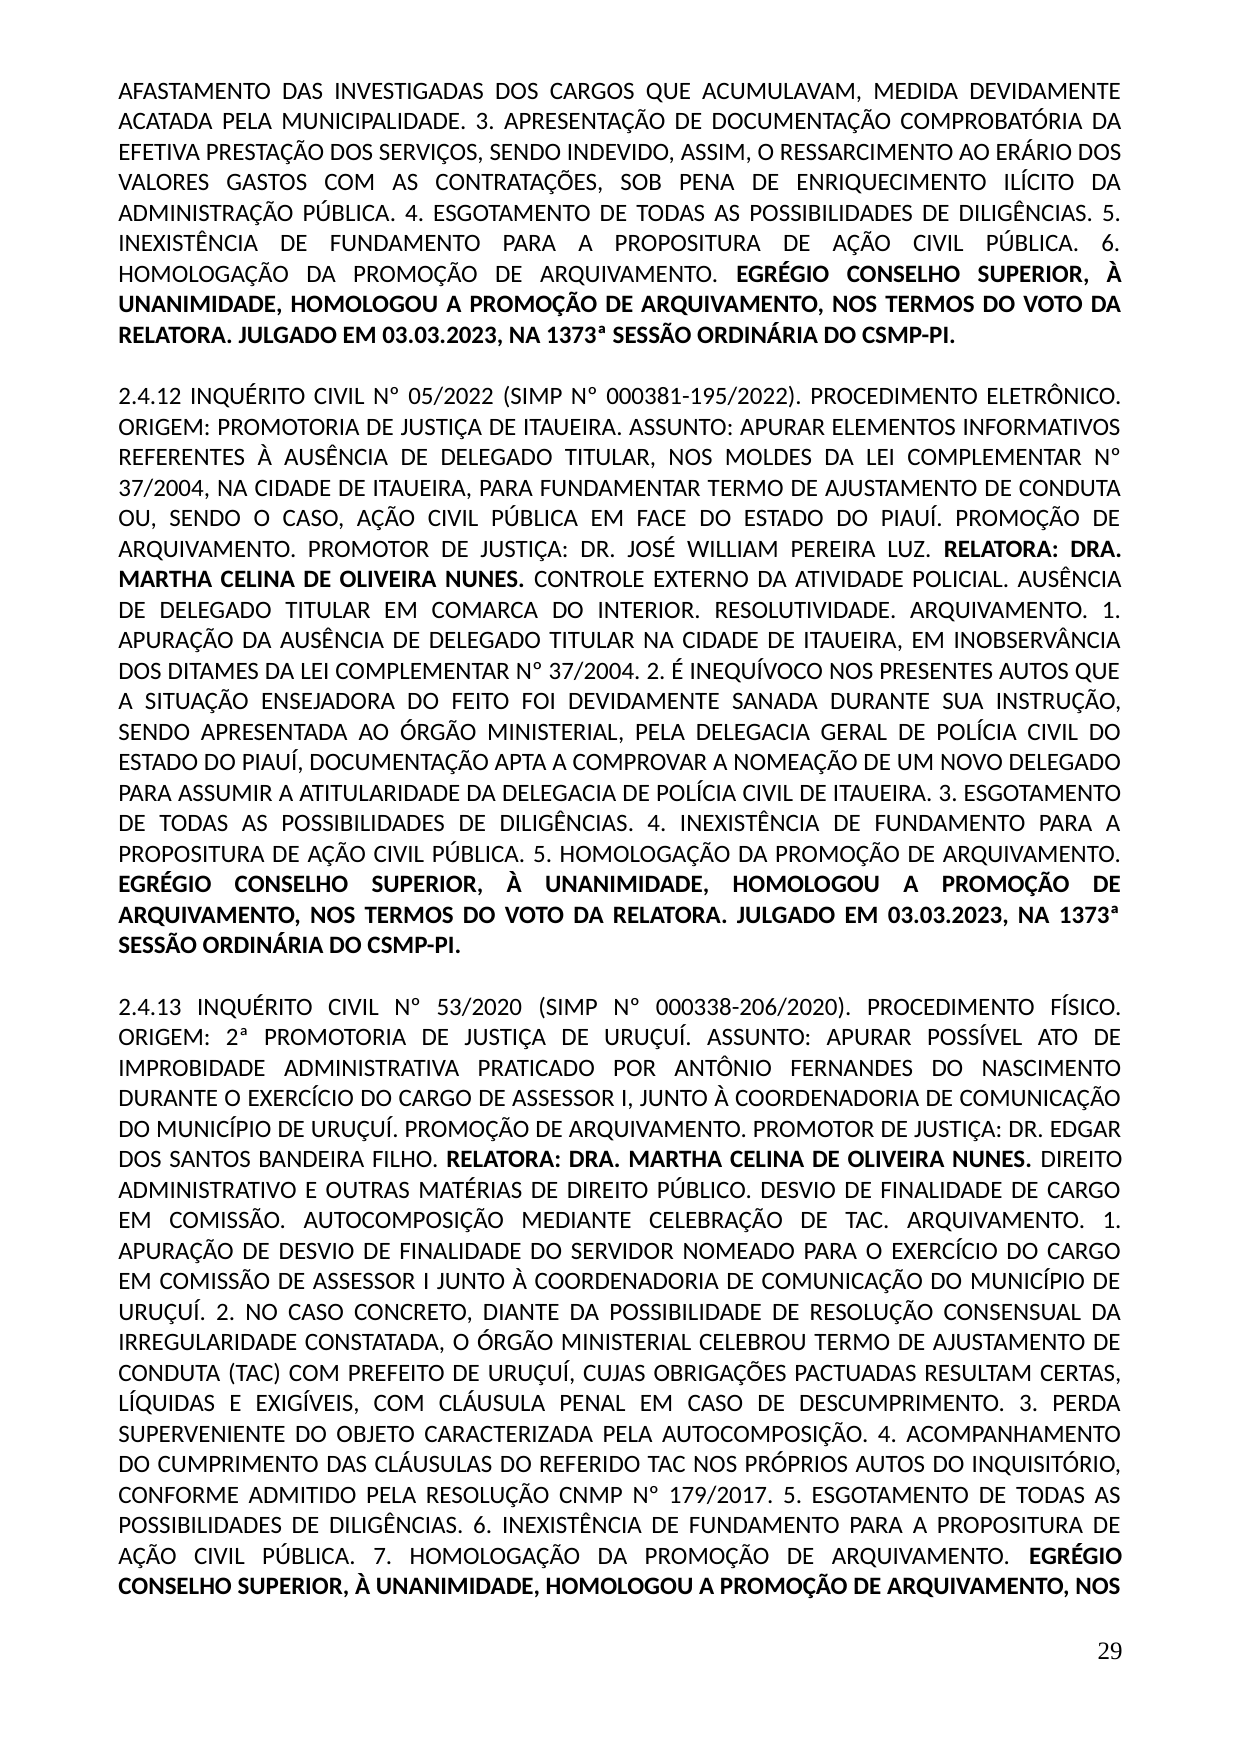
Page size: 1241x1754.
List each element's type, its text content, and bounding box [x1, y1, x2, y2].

text 2.4.13 INQUÉRITO CIVIL Nº 53/2020 (SIMP Nº 000338-206/2020). PROCEDIMENTO FÍSICO. ORIGEM: 2ª PROMOTORIA DE JUSTIÇA DE URUÇUÍ. ASSUNTO: APURAR POSSÍVEL ATO DE IMPROBIDADE ADMINISTRATIVA PRATICADO POR ANTÔNIO FERNANDES DO NASCIMENTO DURANTE O EXERCÍCIO DO CARGO DE ASSESSOR I, JUNTO À COORDENADORIA DE COMUNICAÇÃO DO MUNICÍPIO DE URUÇUÍ. PROMOÇÃO DE ARQUIVAMENTO. PROMOTOR DE JUSTIÇA: DR. EDGAR DOS SANTOS BANDEIRA FILHO. RELATORA: DRA. MARTHA CELINA DE OLIVEIRA NUNES. DIREITO ADMINISTRATIVO E OUTRAS MATÉRIAS DE DIREITO PÚBLICO. DESVIO DE FINALIDADE DE CARGO EM COMISSÃO. AUTOCOMPOSIÇÃO MEDIANTE CELEBRAÇÃO DE TAC. ARQUIVAMENTO. 1. APURAÇÃO DE DESVIO DE FINALIDADE DO SERVIDOR NOMEADO PARA O EXERCÍCIO DO CARGO EM COMISSÃO DE ASSESSOR I JUNTO À COORDENADORIA DE COMUNICAÇÃO DO MUNICÍPIO DE URUÇUÍ. 2. NO CASO CONCRETO, DIANTE DA POSSIBILIDADE DE RESOLUÇÃO CONSENSUAL DA IRREGULARIDADE CONSTATADA, O ÓRGÃO MINISTERIAL CELEBROU TERMO DE AJUSTAMENTO DE CONDUTA (TAC) COM PREFEITO DE URUÇUÍ, CUJAS OBRIGAÇÕES PACTUADAS RESULTAM CERTAS, LÍQUIDAS E EXIGÍVEIS, COM CLÁUSULA PENAL EM CASO DE DESCUMPRIMENTO. 3. PERDA SUPERVENIENTE DO OBJETO CARACTERIZADA PELA AUTOCOMPOSIÇÃO. 4. ACOMPANHAMENTO DO CUMPRIMENTO DAS CLÁUSULAS DO REFERIDO TAC NOS PRÓPRIOS AUTOS DO INQUISITÓRIO, CONFORME ADMITIDO PELA RESOLUÇÃO CNMP Nº 179/2017. 5. ESGOTAMENTO DE TODAS AS POSSIBILIDADES DE DILIGÊNCIAS. 6. INEXISTÊNCIA DE FUNDAMENTO PARA A PROPOSITURA DE AÇÃO CIVIL PÚBLICA. 7. HOMOLOGAÇÃO DA PROMOÇÃO DE ARQUIVAMENTO. EGRÉGIO CONSELHO SUPERIOR, À UNANIMIDADE, HOMOLOGOU A PROMOÇÃO DE ARQUIVAMENTO, NOS [118, 991, 1122, 1601]
text 2.4.12 INQUÉRITO CIVIL Nº 05/2022 (SIMP Nº 000381-195/2022). PROCEDIMENTO ELETRÔNICO. ORIGEM: PROMOTORIA DE JUSTIÇA DE ITAUEIRA. ASSUNTO: APURAR ELEMENTOS INFORMATIVOS REFERENTES À AUSÊNCIA DE DELEGADO TITULAR, NOS MOLDES DA LEI COMPLEMENTAR Nº 37/2004, NA CIDADE DE ITAUEIRA, PARA FUNDAMENTAR TERMO DE AJUSTAMENTO DE CONDUTA OU, SENDO O CASO, AÇÃO CIVIL PÚBLICA EM FACE DO ESTADO DO PIAUÍ. PROMOÇÃO DE ARQUIVAMENTO. PROMOTOR DE JUSTIÇA: DR. JOSÉ WILLIAM PEREIRA LUZ. RELATORA: DRA. MARTHA CELINA DE OLIVEIRA NUNES. CONTROLE EXTERNO DA ATIVIDADE POLICIAL. AUSÊNCIA DE DELEGADO TITULAR EM COMARCA DO INTERIOR. RESOLUTIVIDADE. ARQUIVAMENTO. 1. APURAÇÃO DA AUSÊNCIA DE DELEGADO TITULAR NA CIDADE DE ITAUEIRA, EM INOBSERVÂNCIA DOS DITAMES DA LEI COMPLEMENTAR Nº 37/2004. 2. É INEQUÍVOCO NOS PRESENTES AUTOS QUE A SITUAÇÃO ENSEJADORA DO FEITO FOI DEVIDAMENTE SANADA DURANTE SUA INSTRUÇÃO, SENDO APRESENTADA AO ÓRGÃO MINISTERIAL, PELA DELEGACIA GERAL DE POLÍCIA CIVIL DO ESTADO DO PIAUÍ, DOCUMENTAÇÃO APTA A COMPROVAR A NOMEAÇÃO DE UM NOVO DELEGADO PARA ASSUMIR A ATITULARIDADE DA DELEGACIA DE POLÍCIA CIVIL DE ITAUEIRA. 3. ESGOTAMENTO DE TODAS AS POSSIBILIDADES DE DILIGÊNCIAS. 4. INEXISTÊNCIA DE FUNDAMENTO PARA A PROPOSITURA DE AÇÃO CIVIL PÚBLICA. 5. HOMOLOGAÇÃO DA PROMOÇÃO DE ARQUIVAMENTO. EGRÉGIO CONSELHO SUPERIOR, À UNANIMIDADE, HOMOLOGOU A PROMOÇÃO DE ARQUIVAMENTO, NOS TERMOS DO VOTO DA RELATORA. JULGADO EM 03.03.2023, NA 1373ª SESSÃO ORDINÁRIA DO CSMP-PI. [118, 380, 1122, 960]
text AFASTAMENTO DAS INVESTIGADAS DOS CARGOS QUE ACUMULAVAM, MEDIDA DEVIDAMENTE ACATADA PELA MUNICIPALIDADE. 3. APRESENTAÇÃO DE DOCUMENTAÇÃO COMPROBATÓRIA DA EFETIVA PRESTAÇÃO DOS SERVIÇOS, SENDO INDEVIDO, ASSIM, O RESSARCIMENTO AO ERÁRIO DOS VALORES GASTOS COM AS CONTRATAÇÕES, SOB PENA DE ENRIQUECIMENTO ILÍCITO DA ADMINISTRAÇÃO PÚBLICA. 4. ESGOTAMENTO DE TODAS AS POSSIBILIDADES DE DILIGÊNCIAS. 5. INEXISTÊNCIA DE FUNDAMENTO PARA A PROPOSITURA DE AÇÃO CIVIL PÚBLICA. 6. HOMOLOGAÇÃO DA PROMOÇÃO DE ARQUIVAMENTO. EGRÉGIO CONSELHO SUPERIOR, À UNANIMIDADE, HOMOLOGOU A PROMOÇÃO DE ARQUIVAMENTO, NOS TERMOS DO VOTO DA RELATORA. JULGADO EM 03.03.2023, NA 1373ª SESSÃO ORDINÁRIA DO CSMP-PI. [118, 75, 1122, 350]
